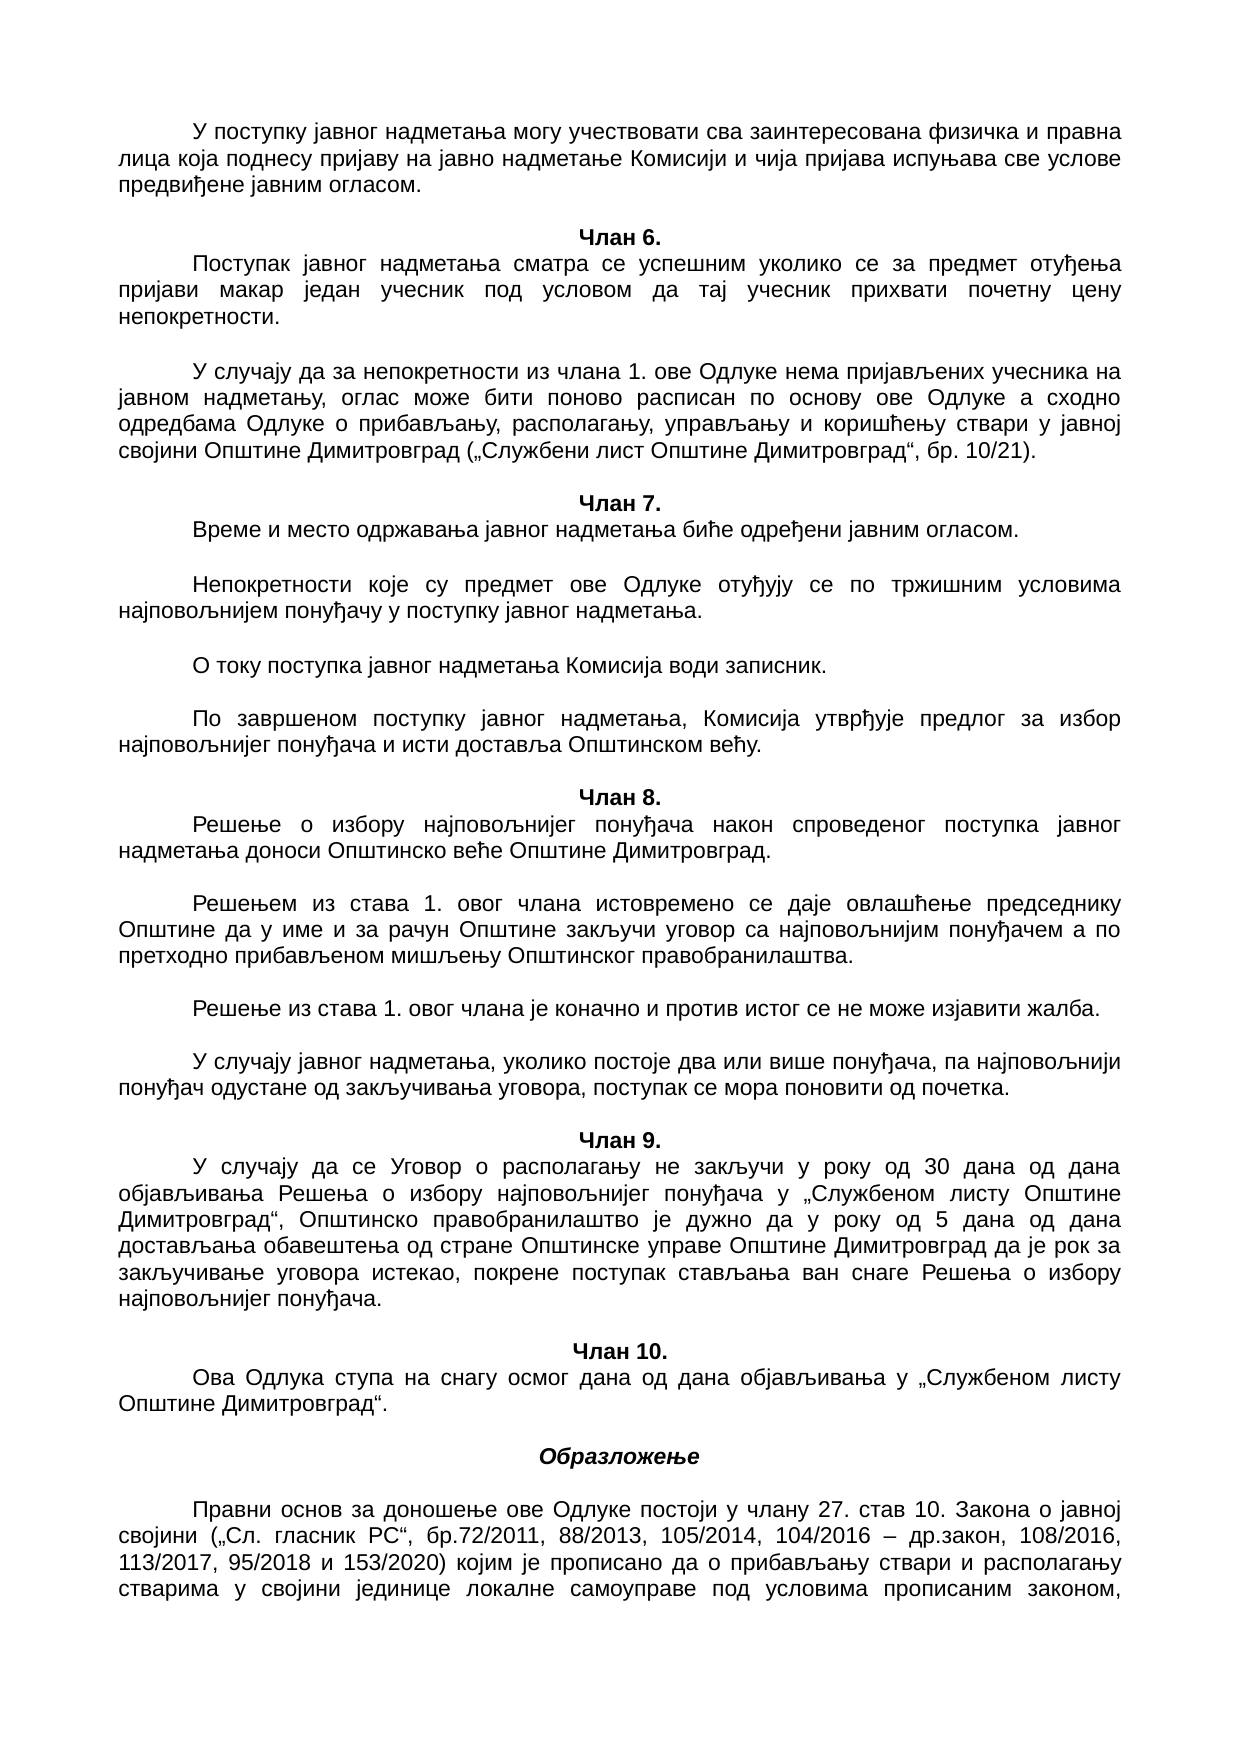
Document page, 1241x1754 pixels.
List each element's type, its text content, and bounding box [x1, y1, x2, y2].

text У случају да за непокретности из члана 1. ове Одлуке нема пријављених учесника на јавном надметању, оглас може бити поново расписан по основу ове Одлуке а сходно одредбама Одлуке о прибављању, располагању, управљању и коришћењу ствари у јавној својини Општине Димитровград („Службени лист Општине Димитровград“, бр. 10/21). [118, 358, 1122, 463]
text Члан 10. [118, 1338, 1122, 1364]
text Непокретности које су предмет ове Одлуке отуђују се по тржишним условима најповољнијем понуђачу у поступку јавног надметања. [118, 571, 1122, 624]
text По завршеном поступку јавног надметања, Комисија утврђује предлог за избор најповољнијег понуђача и исти доставља Општинском већу. [118, 705, 1122, 758]
text Члан 6. [118, 223, 1122, 250]
text Решењем из става 1. овог члана истовремено се даје овлашћење председнику Општине да у име и за рачун Општине закључи уговор са најповољнијим понуђачем а по претходно прибављеном мишљењу Општинског правобранилаштва. [118, 889, 1122, 969]
text Поступак јавног надметања сматра се успешним уколико се за предмет отуђења пријави макар један учесник под условом да тај учесник прихвати почетну цену непокретности. [118, 250, 1122, 329]
text У случају јавног надметања, уколико постоје два или више понуђача, па најповољнији понуђач одустане од закључивања уговора, поступак се мора поновити од почетка. [118, 1048, 1122, 1100]
text Члан 7. [118, 489, 1122, 516]
text Ова Одлука ступа на снагу осмог дана од дана објављивања у „Службеном листу Општине Димитровград“. [118, 1364, 1122, 1417]
text Решење о избору најповољнијег понуђача након спроведеног поступка јавног надметања доноси Општинско веће Општине Димитровград. [118, 811, 1122, 863]
text О току поступка јавног надметања Комисија води записник. [118, 652, 1122, 679]
text Образложење [118, 1443, 1122, 1469]
text У поступку јавног надметања могу учествовати сва заинтересована физичка и правна лица која поднесу пријаву на јавно надметање Комисији и чија пријава испуњава све услове предвиђене јавним огласом. [118, 118, 1122, 197]
text Решење из става 1. овог члана је коначно и против истог се не може изјавити жалба. [118, 995, 1122, 1021]
text Члан 9. [118, 1127, 1122, 1153]
text Време и место одржавања јавног надметања биће одређени јавним огласом. [118, 516, 1122, 542]
text Правни основ за доношење ове Одлуке постоји у члану 27. став 10. Закона о јавној својини („Сл. гласник РС“, бр.72/2011, 88/2013, 105/2014, 104/2016 – др.закон, 108/2016, 113/2017, 95/2018 и 153/2020) којим је прописано да о прибављању ствари и располагању стварима у својини јединице локалне самоуправе под условима прописаним законом, [118, 1496, 1122, 1601]
text Члан 8. [118, 784, 1122, 811]
text У случају да се Уговор о располагању не закључи у року од 30 дана од дана објављивања Решења о избору најповољнијег понуђача у „Службеном листу Општине Димитровград“, Општинско правобранилаштво је дужно да у року од 5 дана од дана достављања обавештења од стране Општинске управе Општине Димитровград да је рок за закључивање уговора истекао, покрене поступак стављања ван снаге Решења о избору најповољнијег понуђача. [118, 1153, 1122, 1311]
